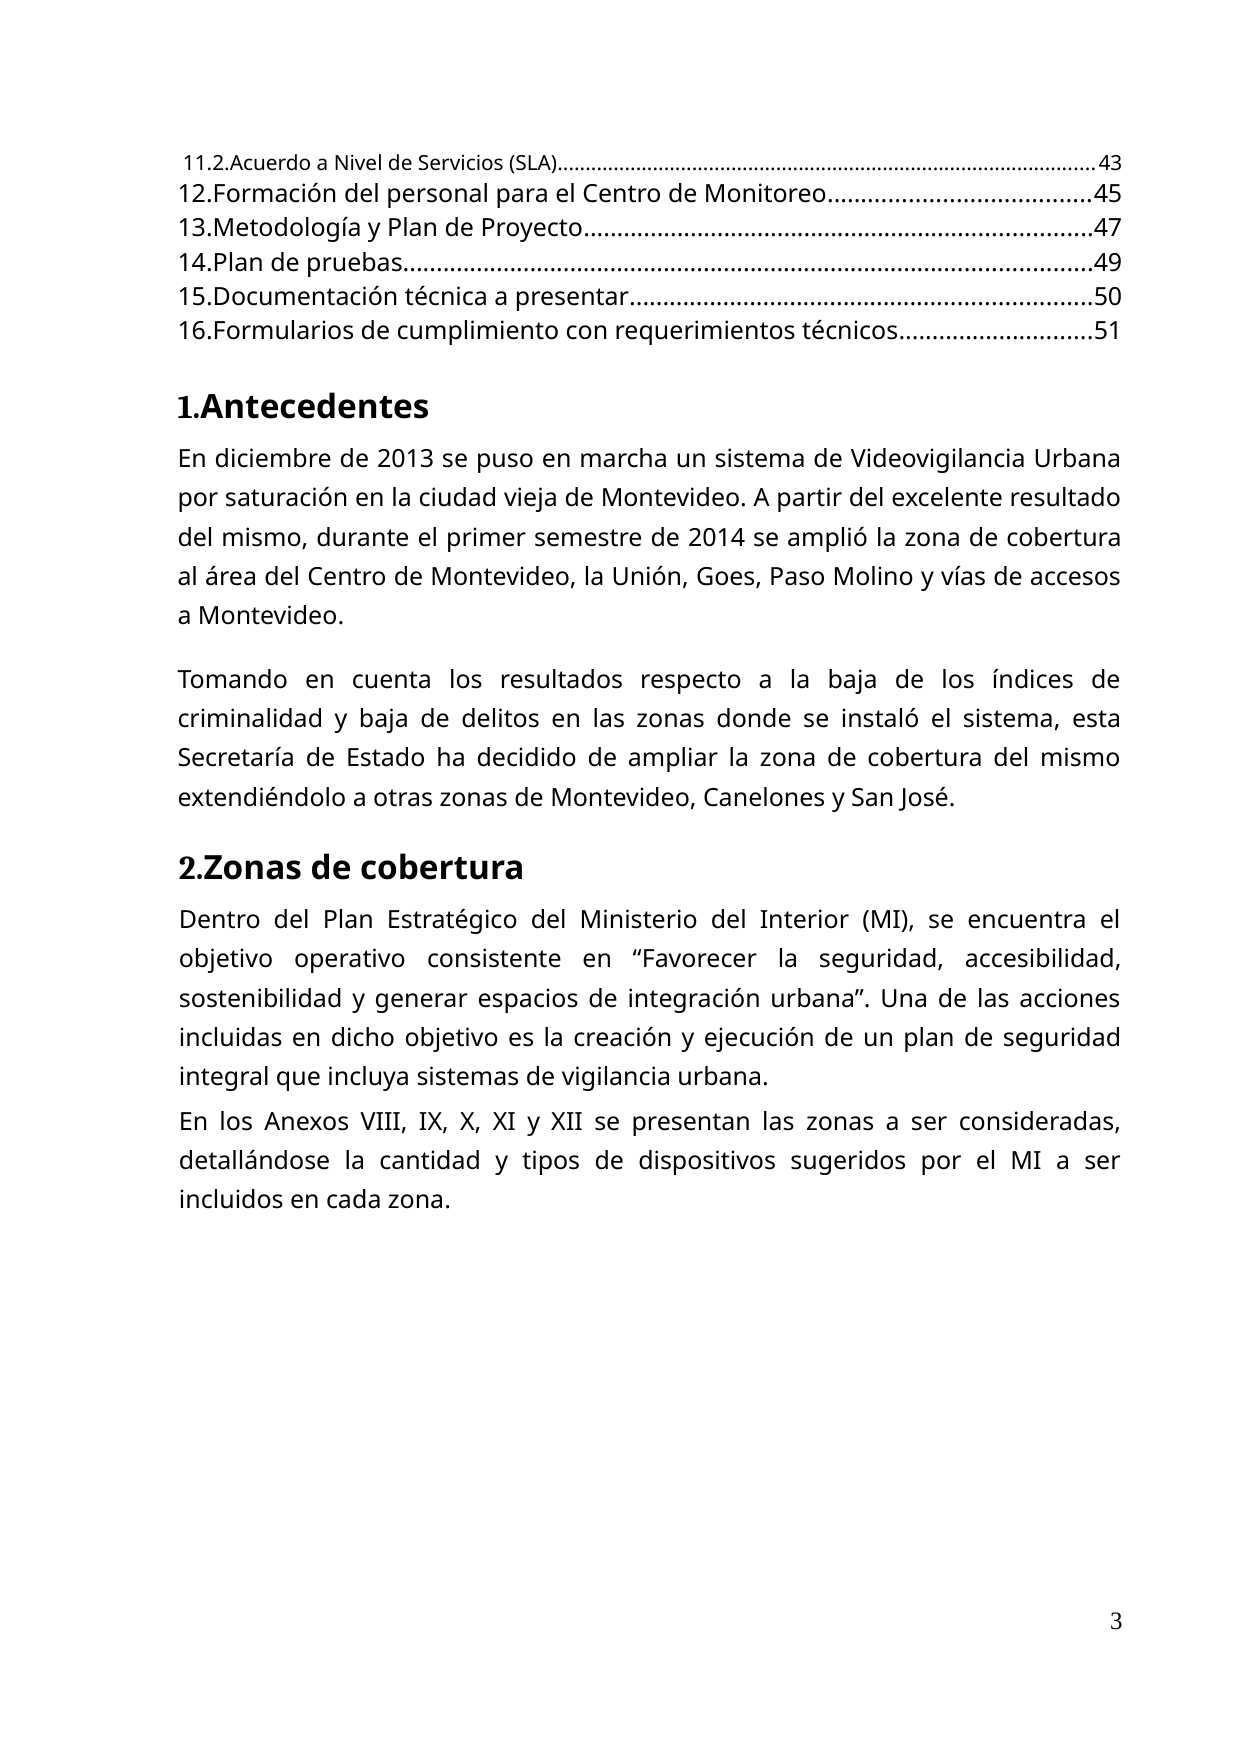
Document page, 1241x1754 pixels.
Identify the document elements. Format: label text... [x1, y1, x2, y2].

text 11.2.Acuerdo a Nivel de Servicios (SLA) 43 [177, 148, 1122, 176]
text Tomando en cuenta los resultados respecto a la baja de los índices de criminalidad y baja de delitos en las zonas donde se instaló el sistema, esta Secretaría de Estado ha decidido de ampliar la zona de cobertura del mismo extendiéndolo a otras zonas de Montevideo, Canelones y San José. [177, 662, 1122, 813]
subtitle Antecedentes [177, 383, 1122, 428]
text 16.Formularios de cumplimiento con requerimientos técnicos 51 [177, 312, 1122, 346]
text 14.Plan de pruebas 49 [177, 244, 1122, 278]
text Dentro del Plan Estratégico del Ministerio del Interior (MI), se encuentra el objetivo operativo consistente en “Favorecer la seguridad, accesibilidad, sostenibilidad y generar espacios de integración urbana”. Una de las acciones incluidas en dicho objetivo es la creación y ejecución de un plan de seguridad integral que incluya sistemas de vigilancia urbana. [179, 902, 1122, 1093]
text 12.Formación del personal para el Centro de Monitoreo 45 [177, 176, 1122, 210]
subtitle Zonas de cobertura [179, 843, 1122, 889]
text En diciembre de 2013 se puso en marcha un sistema de Videovigilancia Urbana por saturación en la ciudad vieja de Montevideo. A partir del excelente resultado del mismo, durante el primer semestre de 2014 se amplió la zona de cobertura al área del Centro de Montevideo, la Unión, Goes, Paso Molino y vías de accesos a Montevideo. [177, 441, 1122, 632]
text 13.Metodología y Plan de Proyecto 47 [177, 210, 1122, 244]
text 15.Documentación técnica a presentar 50 [177, 278, 1122, 312]
text En los Anexos VIII, IX, X, XI y XII se presentan las zonas a ser consideradas, detallándose la cantidad y tipos de dispositivos sugeridos por el MI a ser incluidos en cada zona. [179, 1104, 1122, 1216]
